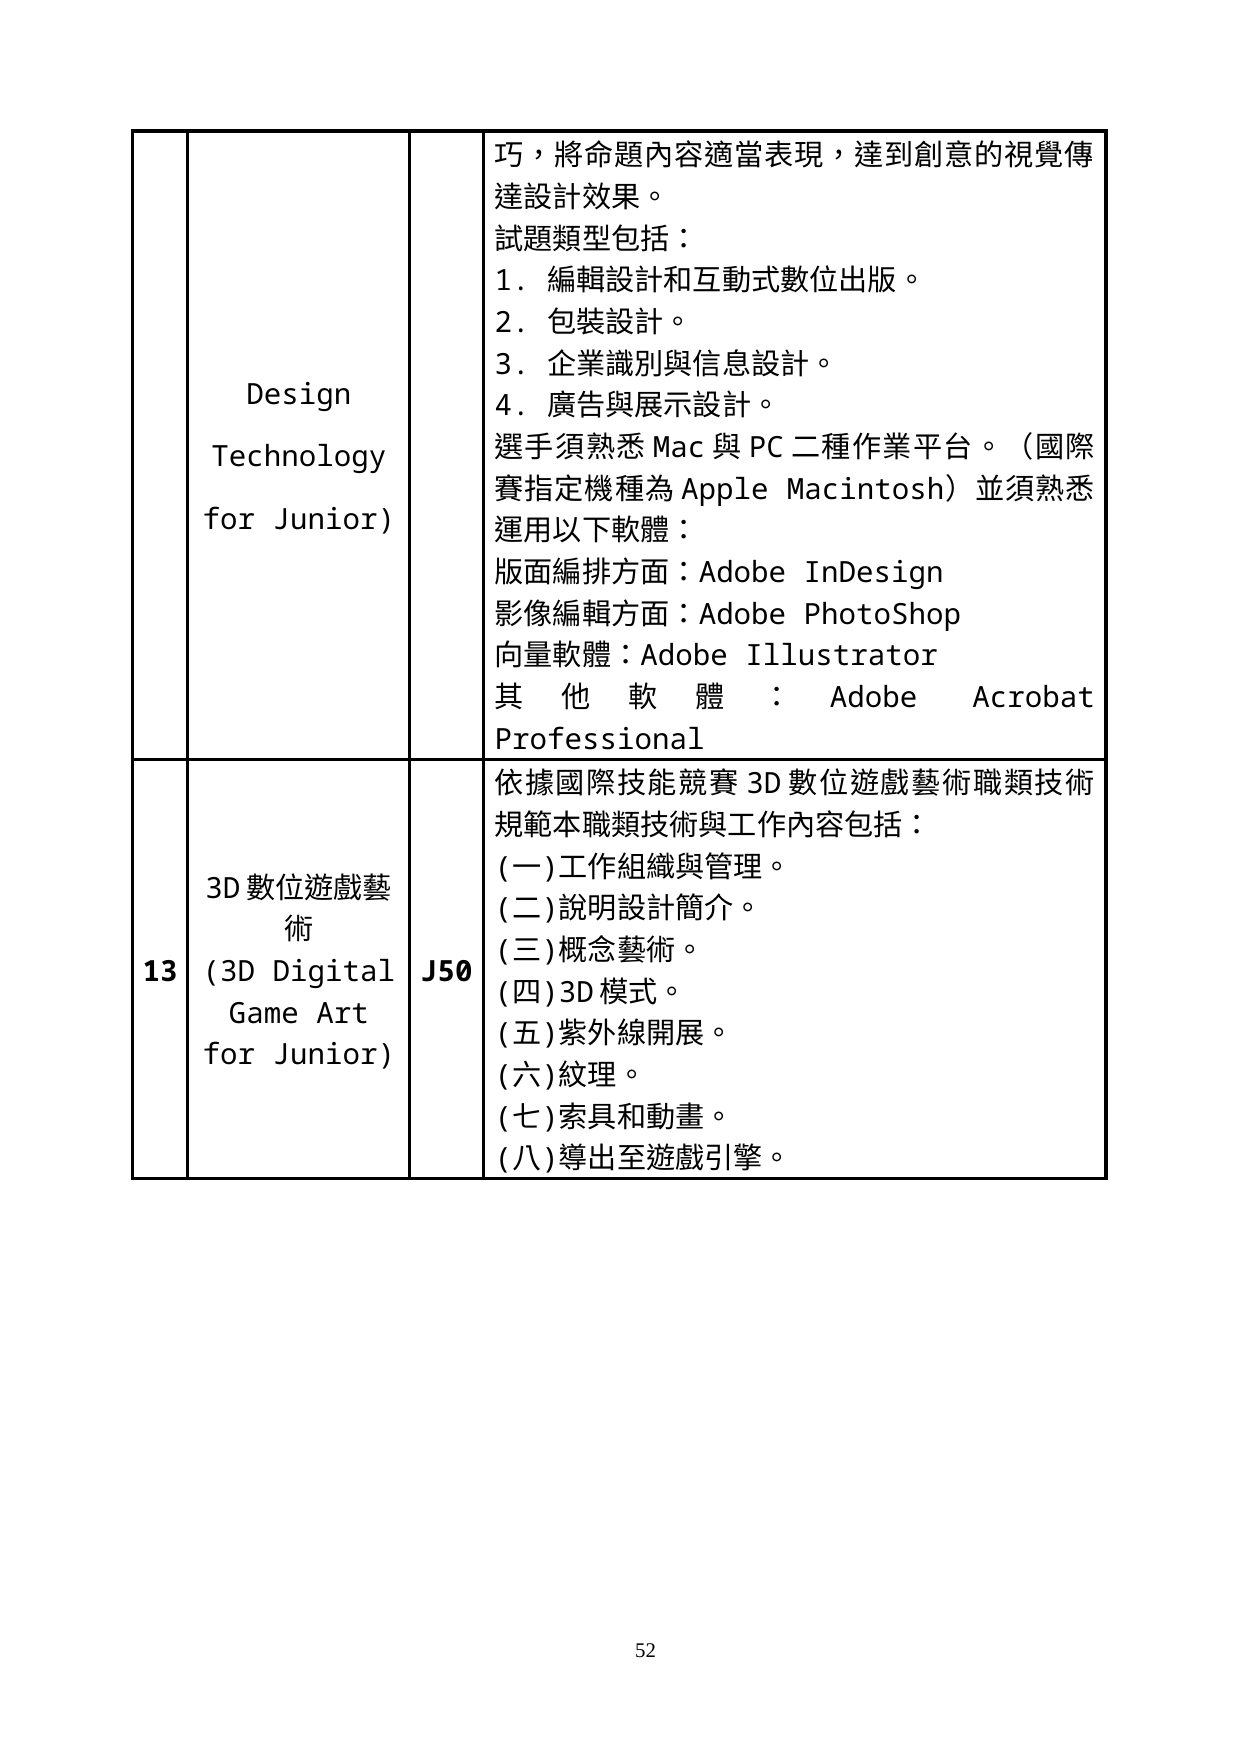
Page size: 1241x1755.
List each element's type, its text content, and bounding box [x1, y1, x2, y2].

table_cell 巧，將命題內容適當表現，達到創意的視覺傳達設計效果。 試題類型包括： 1. 編輯設計和互動式數位出版。 2. 包裝設計。 3. 企業識別與信息設計。 4. 廣告與展示設計。 選手須熟悉Mac與PC二種作業平台。（國際賽指定機種為Apple Macintosh）並須熟悉運用以下軟體： 版面編排方面：Adobe InDesign 影像編輯方面：Adobe PhotoShop 向量軟體：Adobe Illustrator 其他軟體：Adobe Acrobat Professional [485, 133, 1104, 757]
table_cell J50 [411, 761, 482, 1177]
table_cell [411, 133, 482, 757]
table_cell 依據國際技能競賽3D數位遊戲藝術職類技術規範本職類技術與工作內容包括： (一)工作組織與管理。 (二)說明設計簡介。 (三)概念藝術。 (四)3D模式。 (五)紫外線開展。 (六)紋理。 (七)索具和動畫。 (八)導出至遊戲引擎。 [485, 761, 1104, 1177]
table_cell 13 [134, 761, 186, 1177]
table_cell [134, 133, 186, 757]
table_cell 3D數位遊戲藝術 (3D Digital Game Art for Junior) [189, 761, 408, 1177]
table_cell Design Technology for Junior) [189, 133, 408, 757]
